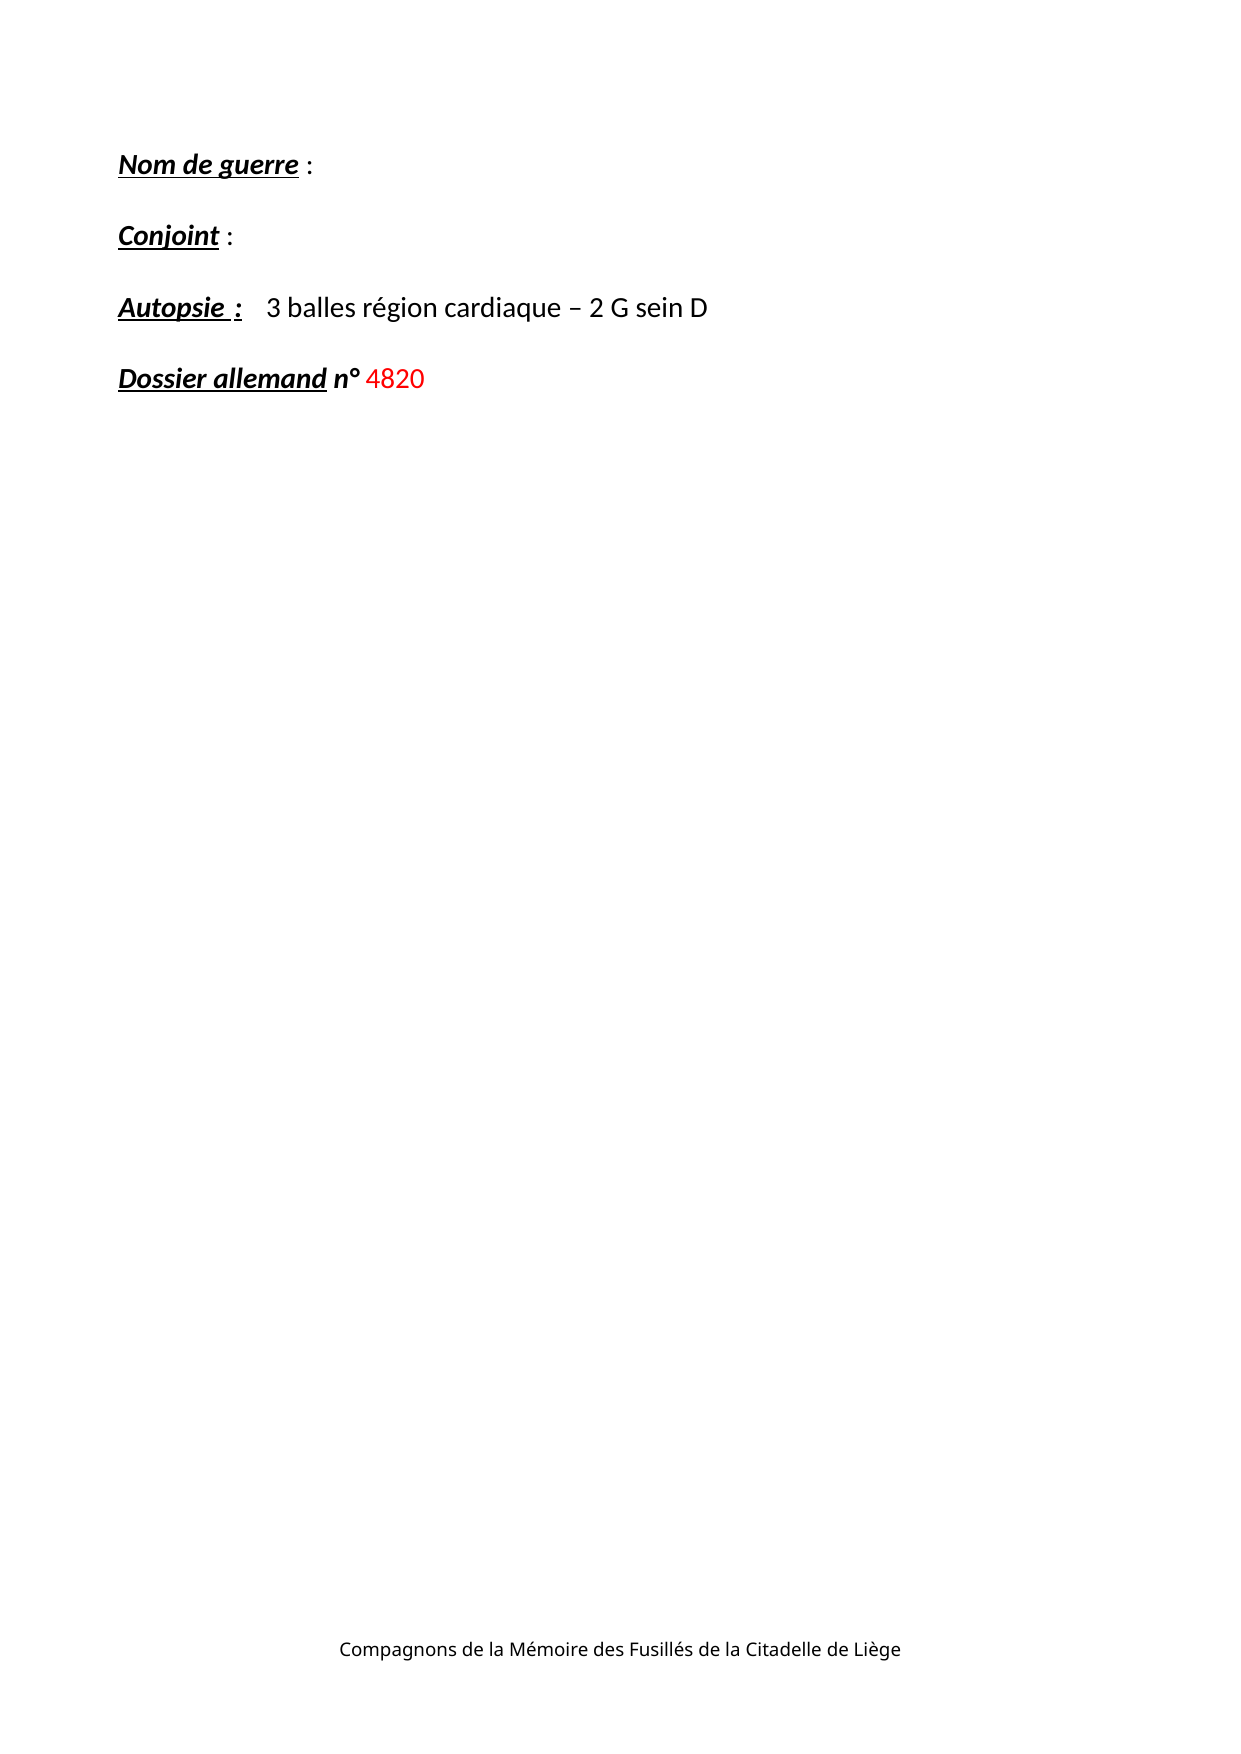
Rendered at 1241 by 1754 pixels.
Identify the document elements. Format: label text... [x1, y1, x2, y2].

text Conjoint : [118, 217, 1122, 253]
text Nom de guerre : [118, 146, 1122, 182]
text Dossier allemand n° 4820 [118, 360, 1122, 396]
text Autopsie : 3 balles région cardiaque – 2 G sein D [118, 289, 1122, 324]
